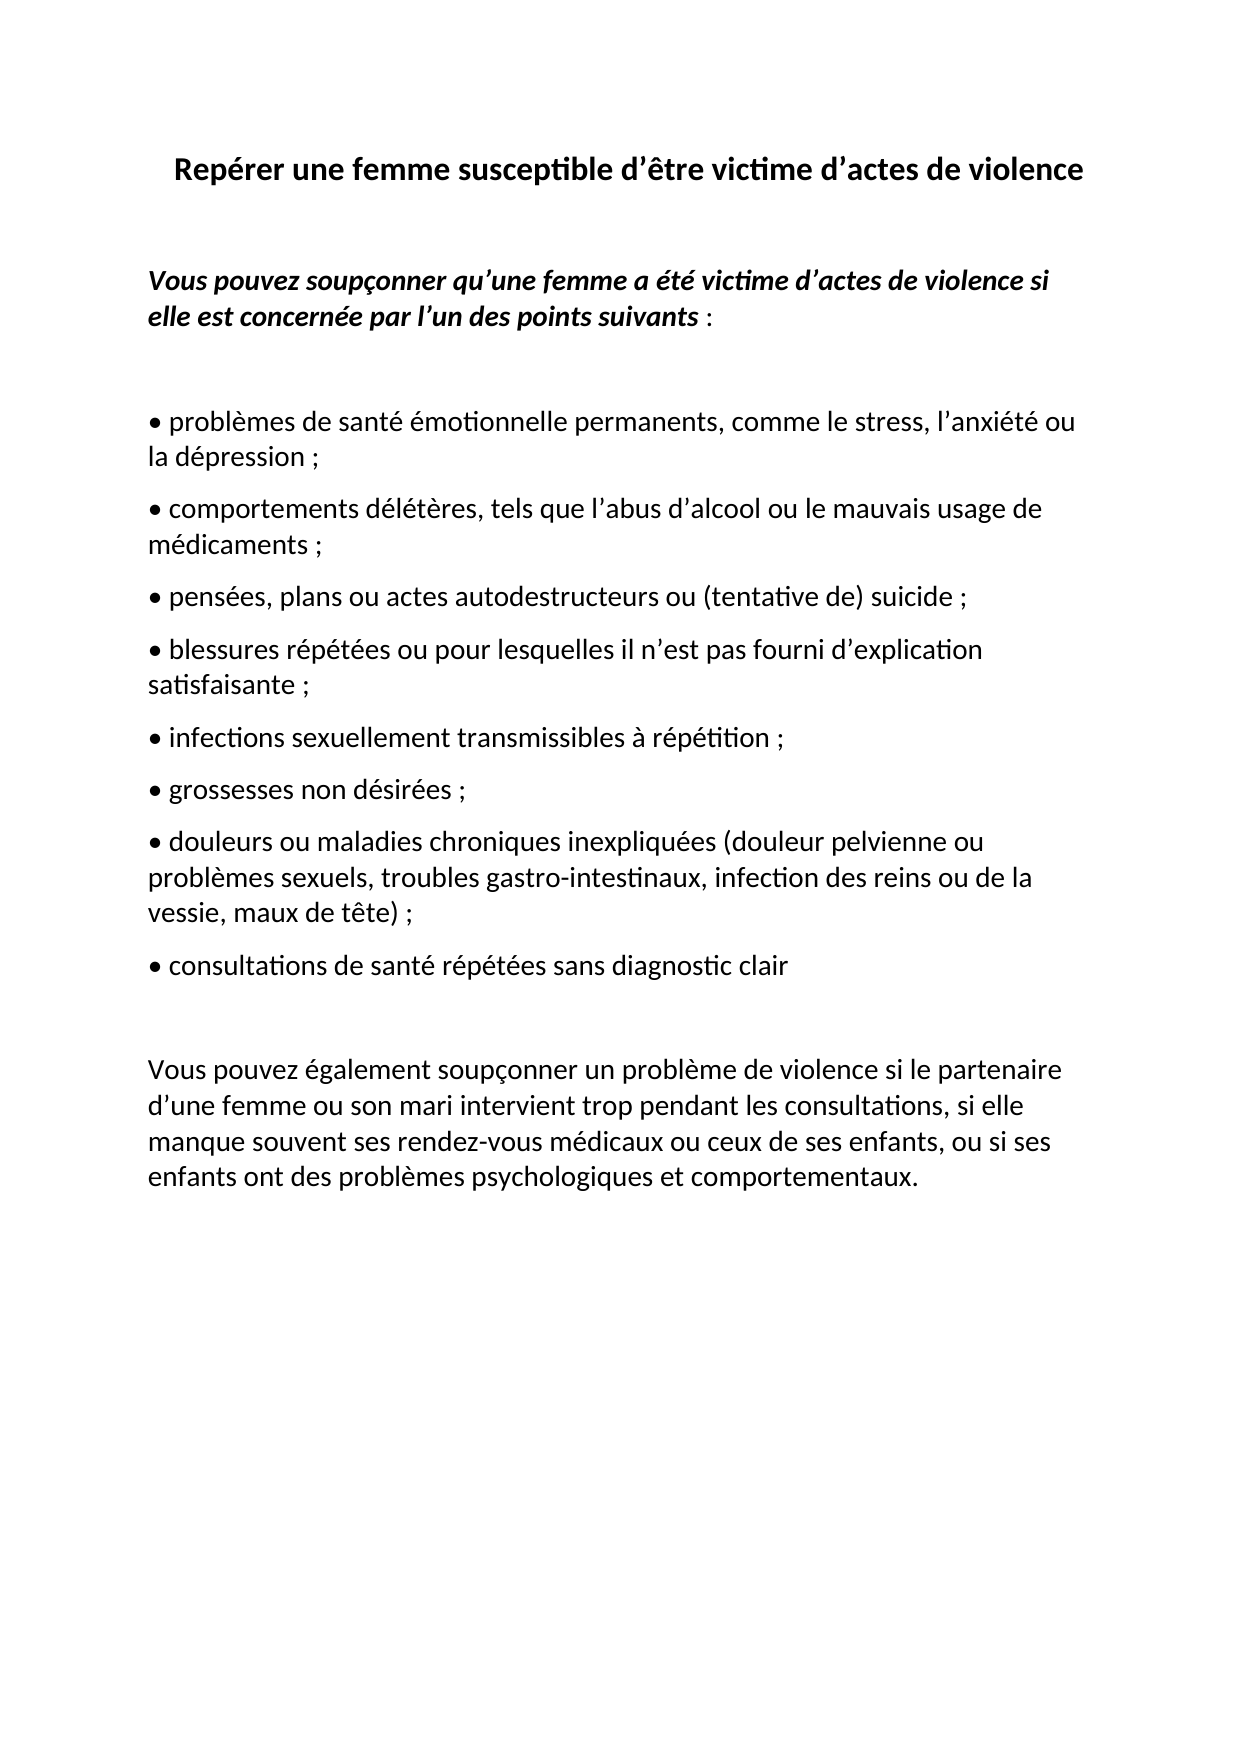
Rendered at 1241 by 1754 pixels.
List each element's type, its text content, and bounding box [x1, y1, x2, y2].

text Vous pouvez également soupçonner un problème de violence si le partenaire d’une femme ou son mari intervient trop pendant les consultations, si elle manque souvent ses rendez-vous médicaux ou ceux de ses enfants, ou si ses enfants ont des problèmes psychologiques et comportementaux. [148, 1051, 1093, 1194]
text Vous pouvez soupçonner qu’une femme a été victime d’actes de violence si elle est concernée par l’un des points suivants : [148, 262, 1093, 334]
text Repérer une femme susceptible d’être victime d’actes de violence [148, 148, 1093, 188]
text • grossesses non désirées ; [148, 771, 1093, 807]
text • douleurs ou maladies chroniques inexpliquées (douleur pelvienne ou problèmes sexuels, troubles gastro-intestinaux, infection des reins ou de la vessie, maux de tête) ; [148, 823, 1093, 930]
text • pensées, plans ou actes autodestructeurs ou (tentative de) suicide ; [148, 578, 1093, 614]
text • problèmes de santé émotionnelle permanents, comme le stress, l’anxiété ou la dépression ; [148, 403, 1093, 474]
text • consultations de santé répétées sans diagnostic clair [148, 947, 1093, 982]
text • comportements délétères, tels que l’abus d’alcool ou le mauvais usage de médicaments ; [148, 491, 1093, 562]
text • infections sexuellement transmissibles à répétition ; [148, 719, 1093, 754]
text • blessures répétées ou pour lesquelles il n’est pas fourni d’explication satisfaisante ; [148, 631, 1093, 702]
